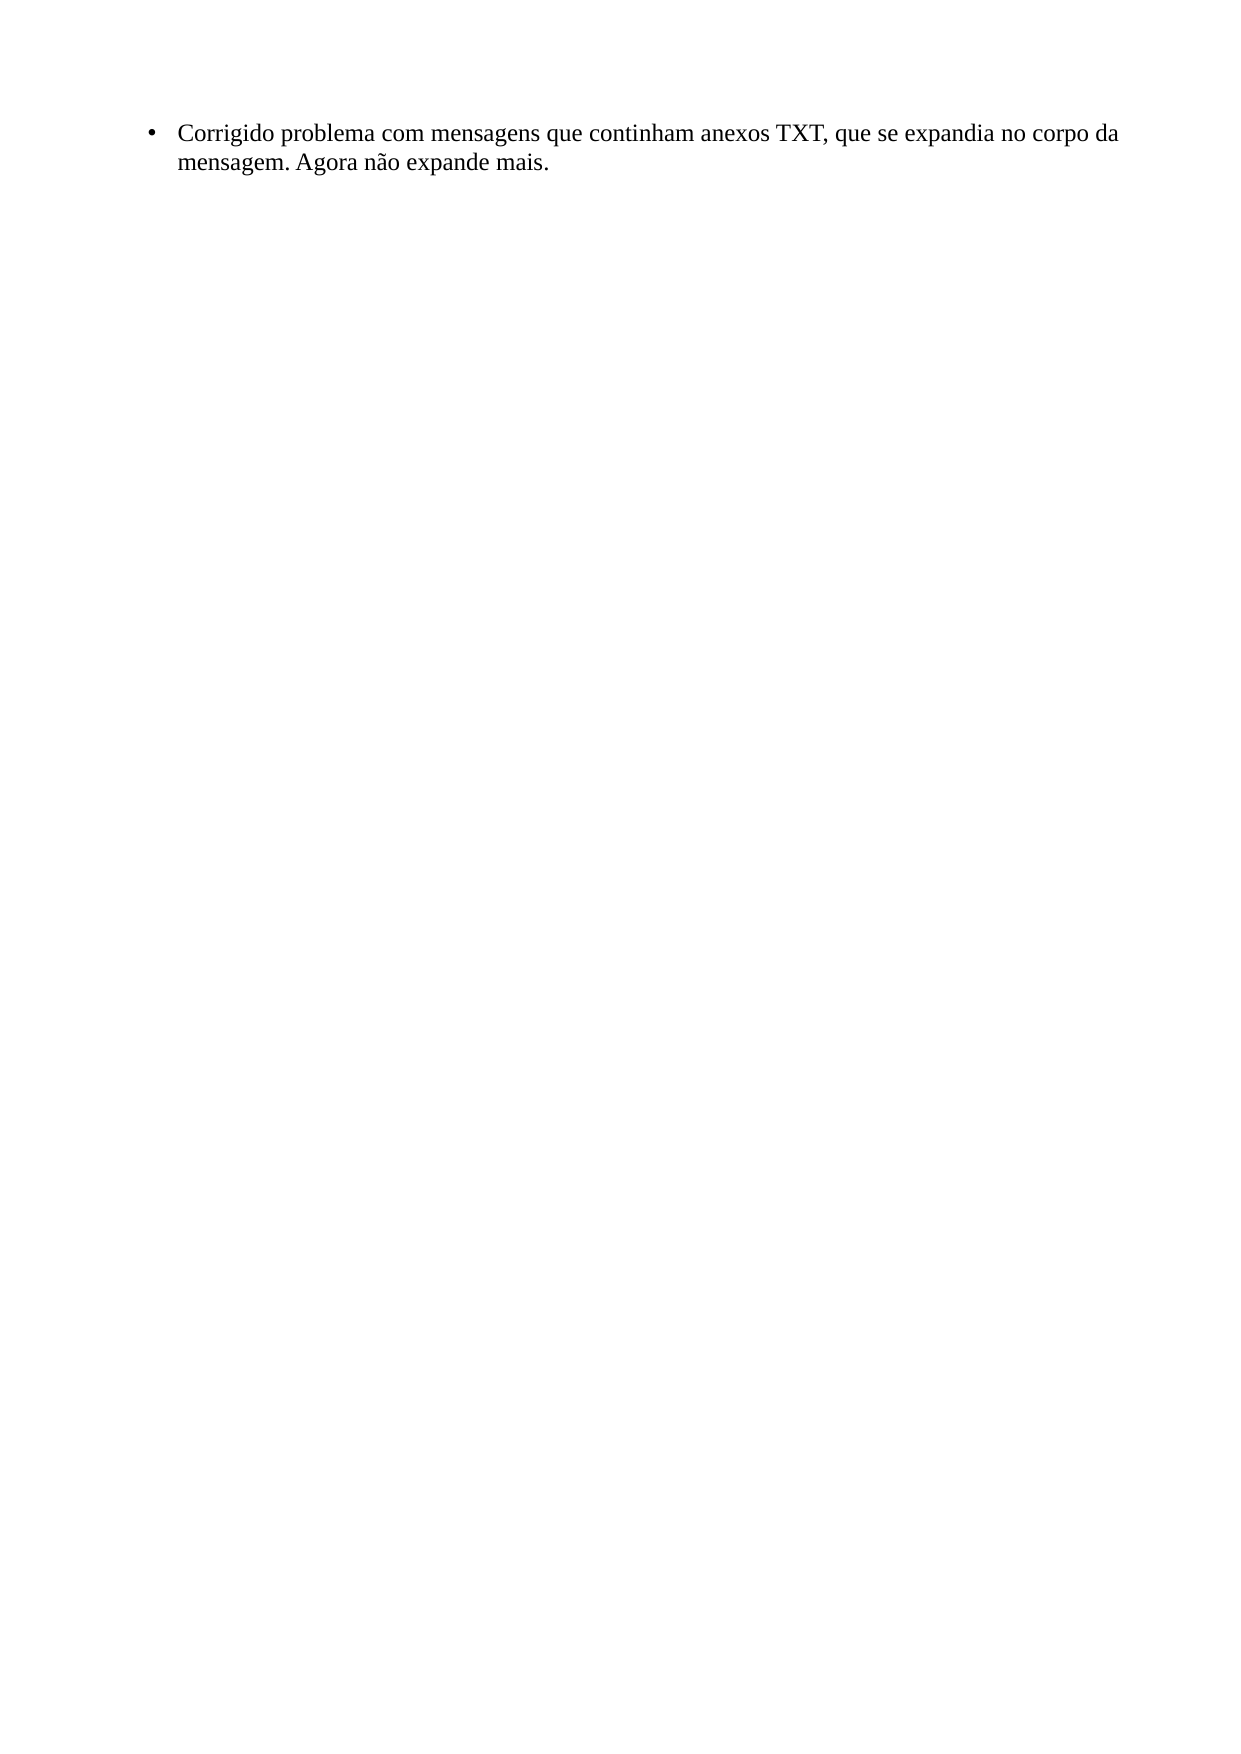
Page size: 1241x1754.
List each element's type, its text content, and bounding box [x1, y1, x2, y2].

list Corrigido problema com mensagens que continham anexos TXT, que se expandia no corpo da mensagem. Agora não expande mais. [148, 118, 1122, 176]
